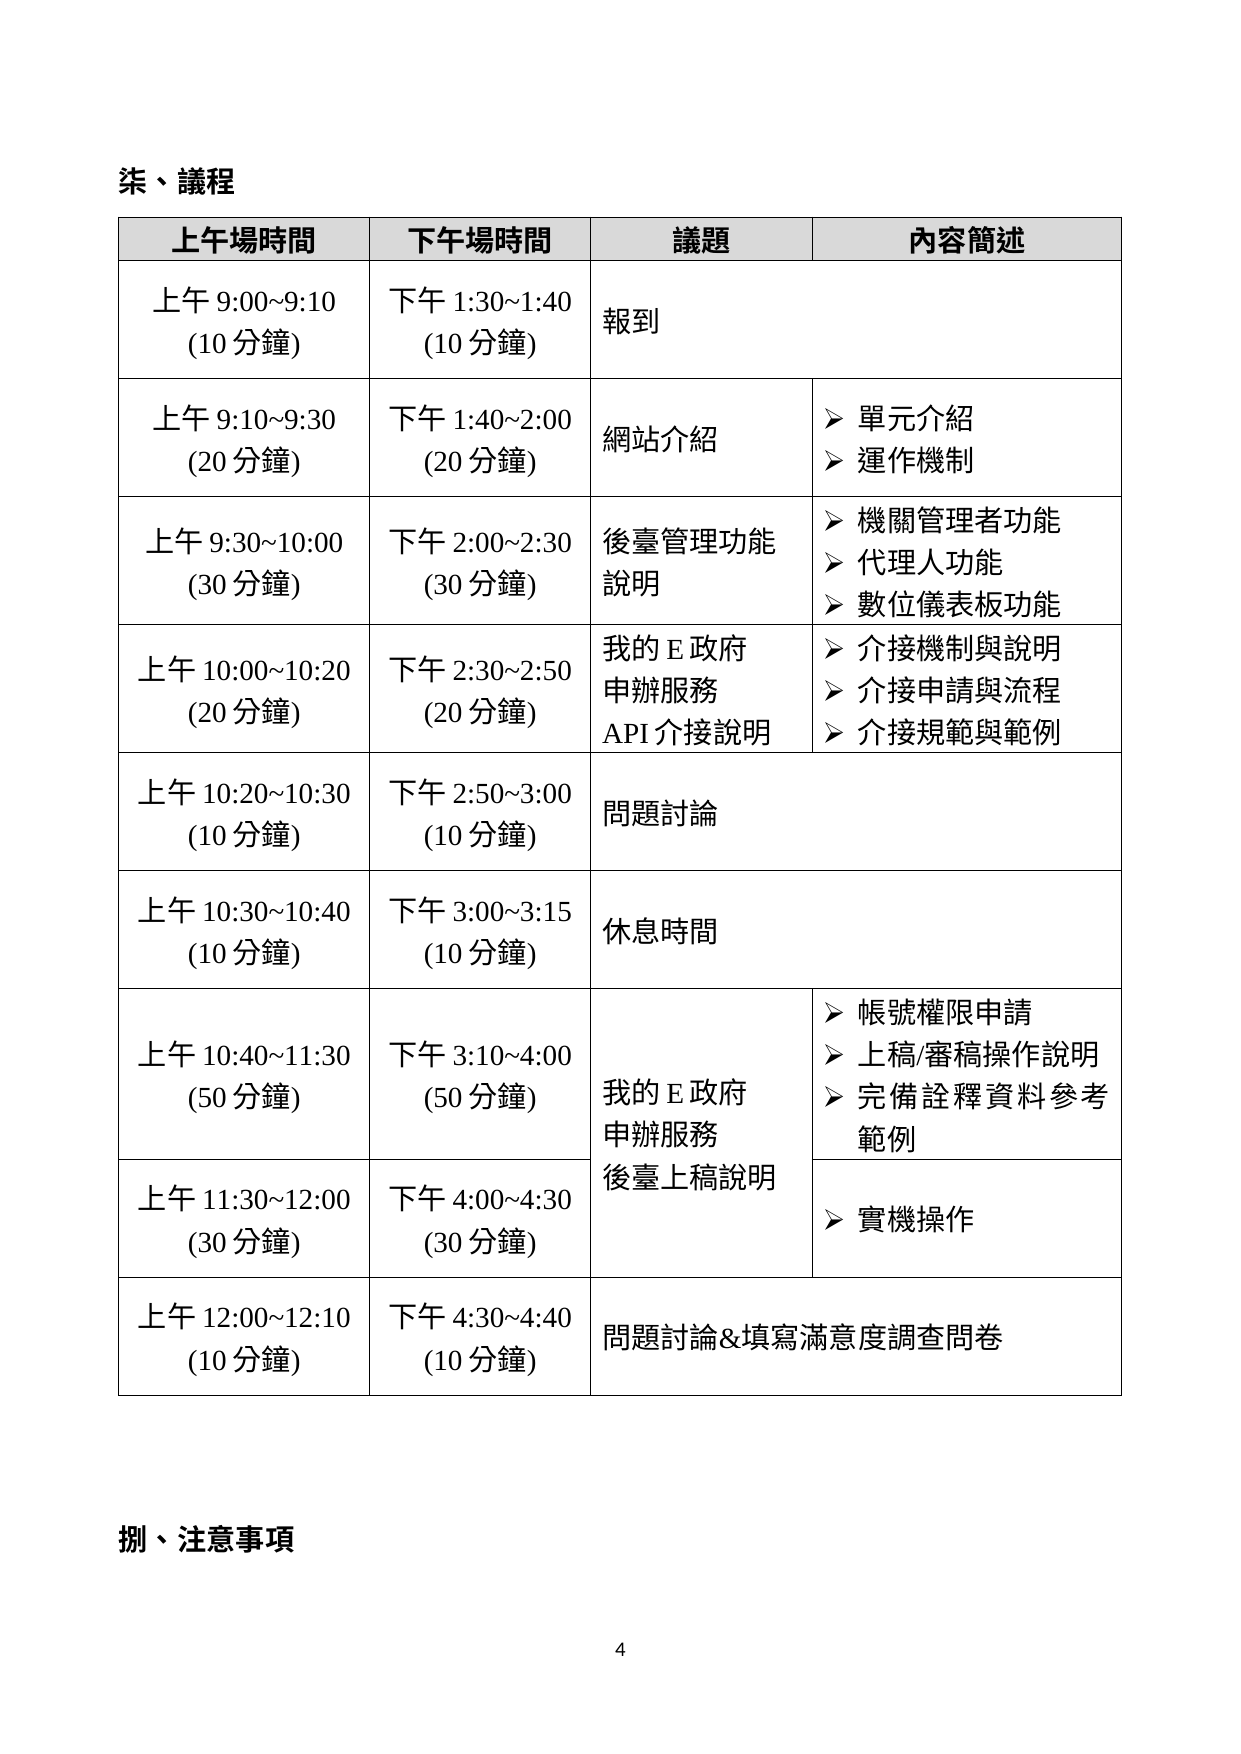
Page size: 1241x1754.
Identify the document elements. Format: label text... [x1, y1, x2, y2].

table_cell 問題討論&填寫滿意度調查問卷 [591, 1278, 1121, 1395]
table_cell 我的E政府 申辦服務 API介接說明 [591, 625, 812, 752]
table_cell 上午12:00~12:10 (10分鐘) [119, 1278, 369, 1395]
table_header 上午場時間 [119, 218, 369, 260]
table_cell 單元介紹 運作機制 [813, 379, 1121, 496]
table_cell 上午10:40~11:30 (50分鐘) [119, 989, 369, 1158]
table_cell 下午3:00~3:15 (10分鐘) [370, 871, 590, 988]
table_cell 後臺管理功能說明 [591, 497, 812, 624]
table_cell 問題討論 [591, 753, 1121, 870]
table_cell 介接機制與說明 介接申請與流程 介接規範與範例 [813, 625, 1121, 752]
list 注意事項 [118, 1496, 1122, 1558]
table_cell 上午9:10~9:30 (20分鐘) [119, 379, 369, 496]
table_cell 我的E政府 申辦服務 後臺上稿說明 [591, 989, 812, 1277]
table_cell 上午10:30~10:40 (10分鐘) [119, 871, 369, 988]
table_cell 上午10:20~10:30 (10分鐘) [119, 753, 369, 870]
table_cell 下午3:10~4:00 (50分鐘) [370, 989, 590, 1158]
table_cell 上午11:30~12:00 (30分鐘) [119, 1160, 369, 1277]
table_cell 下午2:50~3:00 (10分鐘) [370, 753, 590, 870]
table_cell 報到 [591, 261, 1121, 378]
list 議程 [118, 138, 1122, 200]
table_cell 下午1:40~2:00 (20分鐘) [370, 379, 590, 496]
table_cell 上午9:00~9:10 (10分鐘) [119, 261, 369, 378]
table_cell 網站介紹 [591, 379, 812, 496]
table_cell 下午2:30~2:50 (20分鐘) [370, 625, 590, 752]
table_cell 休息時間 [591, 871, 1121, 988]
table_header 下午場時間 [370, 218, 590, 260]
table_cell 機關管理者功能 代理人功能 數位儀表板功能 [813, 497, 1121, 624]
table_cell 上午10:00~10:20 (20分鐘) [119, 625, 369, 752]
table_cell 下午4:00~4:30 (30分鐘) [370, 1160, 590, 1277]
table_cell 帳號權限申請 上稿/審稿操作說明 完備詮釋資料參考範例 [813, 989, 1121, 1158]
table_header 內容簡述 [813, 218, 1121, 260]
table_cell 下午1:30~1:40 (10分鐘) [370, 261, 590, 378]
table_header 議題 [591, 218, 812, 260]
table_cell 上午9:30~10:00 (30分鐘) [119, 497, 369, 624]
table_cell 下午2:00~2:30 (30分鐘) [370, 497, 590, 624]
table_cell 實機操作 [813, 1160, 1121, 1277]
table_cell 下午4:30~4:40 (10分鐘) [370, 1278, 590, 1395]
